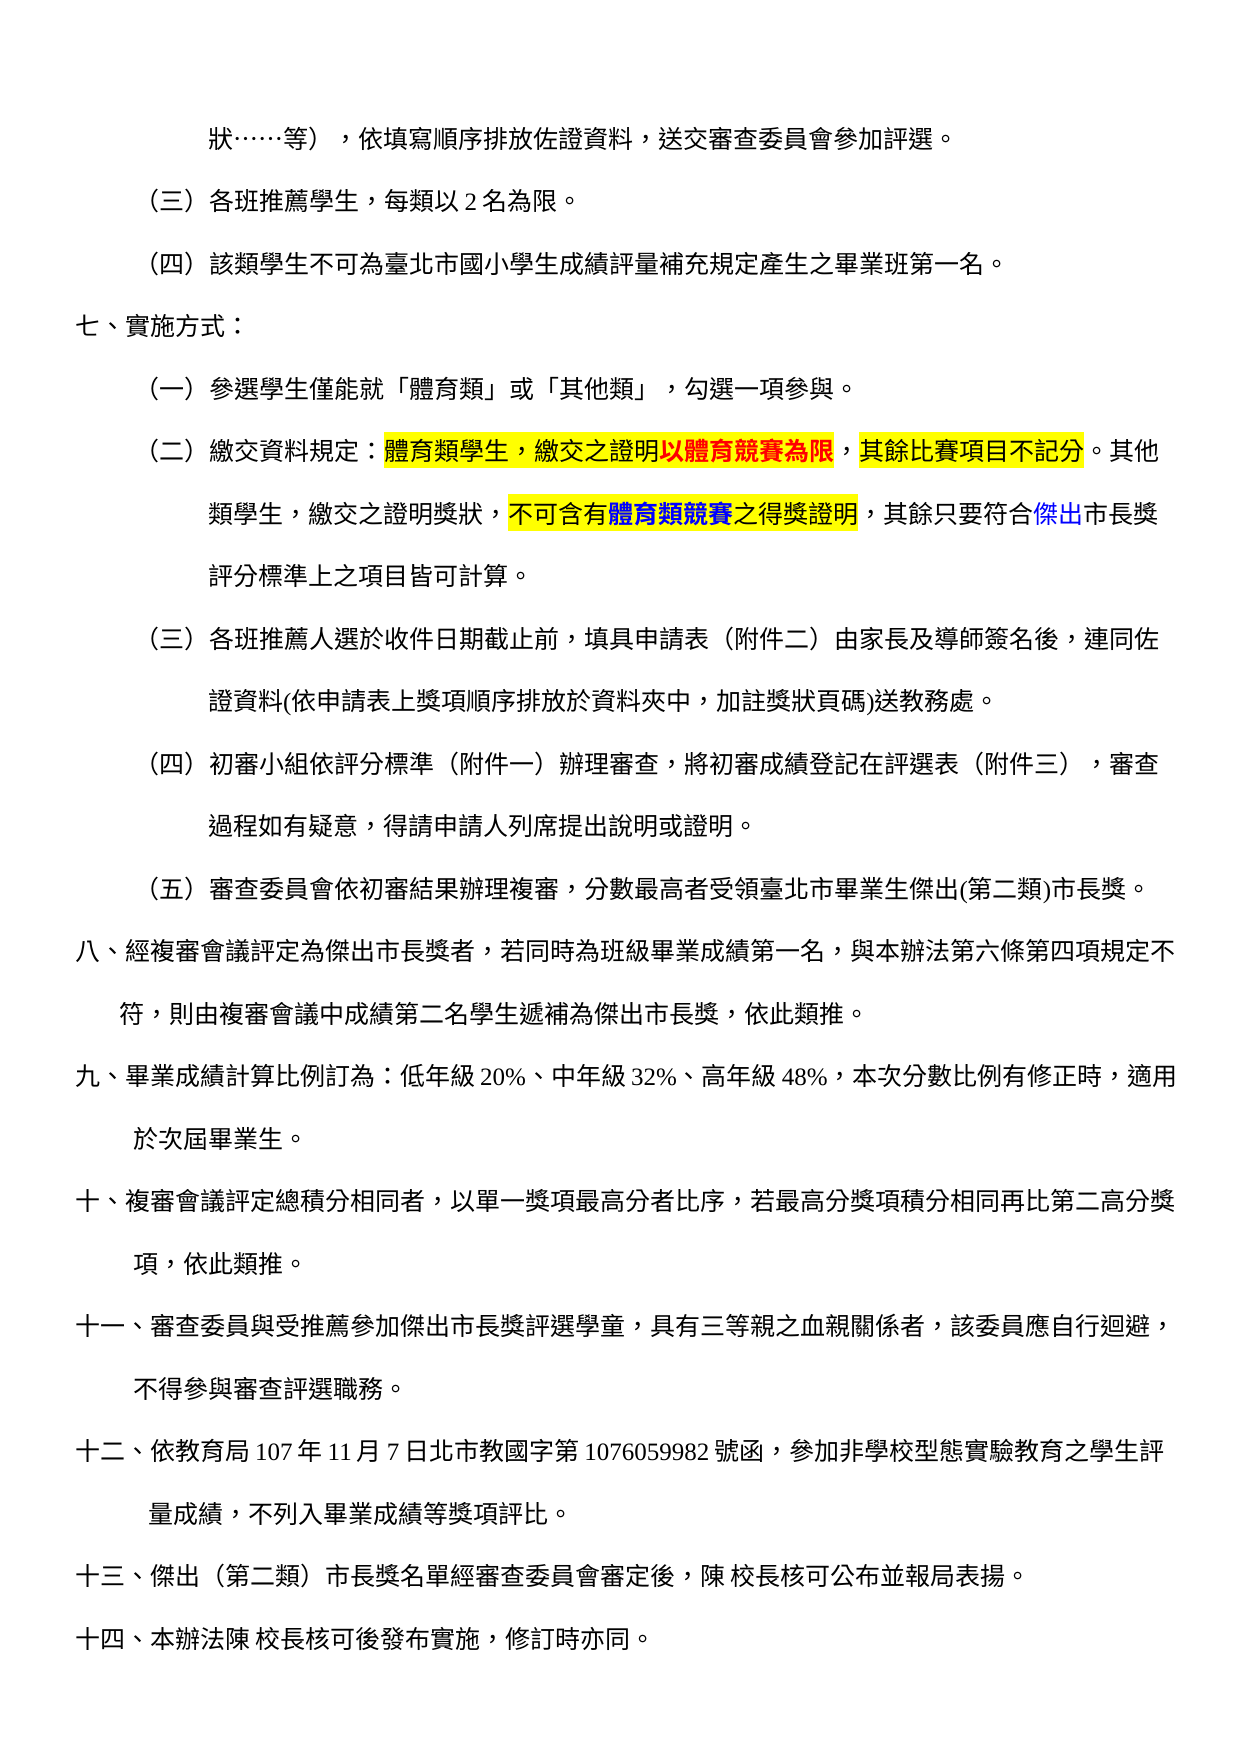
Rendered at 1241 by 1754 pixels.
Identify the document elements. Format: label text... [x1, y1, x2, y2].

text （二）繳交資料規定：體育類學生，繳交之證明以體育競賽為限，其餘比賽項目不記分。其他類學生，繳交之證明獎狀，不可含有體育類競賽之得獎證明，其餘只要符合傑出市長獎評分標準上之項目皆可計算。 [134, 408, 1181, 596]
text （三）各班推薦學生，每類以2名為限。 [134, 158, 1181, 221]
text 七、實施方式： [75, 283, 1181, 346]
text （五）審查委員會依初審結果辦理複審，分數最高者受領臺北市畢業生傑出(第二類)市長獎。 [134, 846, 1181, 908]
text （四）該類學生不可為臺北市國小學生成績評量補充規定產生之畢業班第一名。 [134, 221, 1181, 283]
text 十四、本辦法陳 校長核可後發布實施，修訂時亦同。 [75, 1596, 1181, 1658]
text （四）初審小組依評分標準（附件一）辦理審查，將初審成績登記在評選表（附件三），審查過程如有疑意，得請申請人列席提出說明或證明。 [134, 721, 1181, 846]
text （三）各班推薦人選於收件日期截止前，填具申請表（附件二）由家長及導師簽名後，連同佐證資料(依申請表上獎項順序排放於資料夾中，加註獎狀頁碼)送教務處。 [134, 596, 1181, 721]
text 十三、傑出（第二類）市長獎名單經審查委員會審定後，陳 校長核可公布並報局表揚。 [75, 1533, 1181, 1596]
text 十二、依教育局107年11月7日北市教國字第1076059982號函，參加非學校型態實驗教育之學生評量成績，不列入畢業成績等獎項評比。 [75, 1408, 1181, 1533]
text 九、畢業成績計算比例訂為：低年級20%、中年級32%、高年級48%，本次分數比例有修正時，適用於次屆畢業生。 [75, 1033, 1181, 1158]
text 十一、審查委員與受推薦參加傑出市長獎評選學童，具有三等親之血親關係者，該委員應自行迴避，不得參與審查評選職務。 [75, 1283, 1181, 1408]
text 十、複審會議評定總積分相同者，以單一獎項最高分者比序，若最高分獎項積分相同再比第二高分獎項，依此類推。 [75, 1158, 1181, 1283]
text 狀……等），依填寫順序排放佐證資料，送交審查委員會參加評選。 [134, 96, 1181, 158]
text 八、經複審會議評定為傑出市長獎者，若同時為班級畢業成績第一名，與本辦法第六條第四項規定不符，則由複審會議中成績第二名學生遞補為傑出市長獎，依此類推。 [75, 908, 1181, 1033]
text （一）參選學生僅能就「體育類」或「其他類」，勾選一項參與。 [134, 346, 1181, 408]
